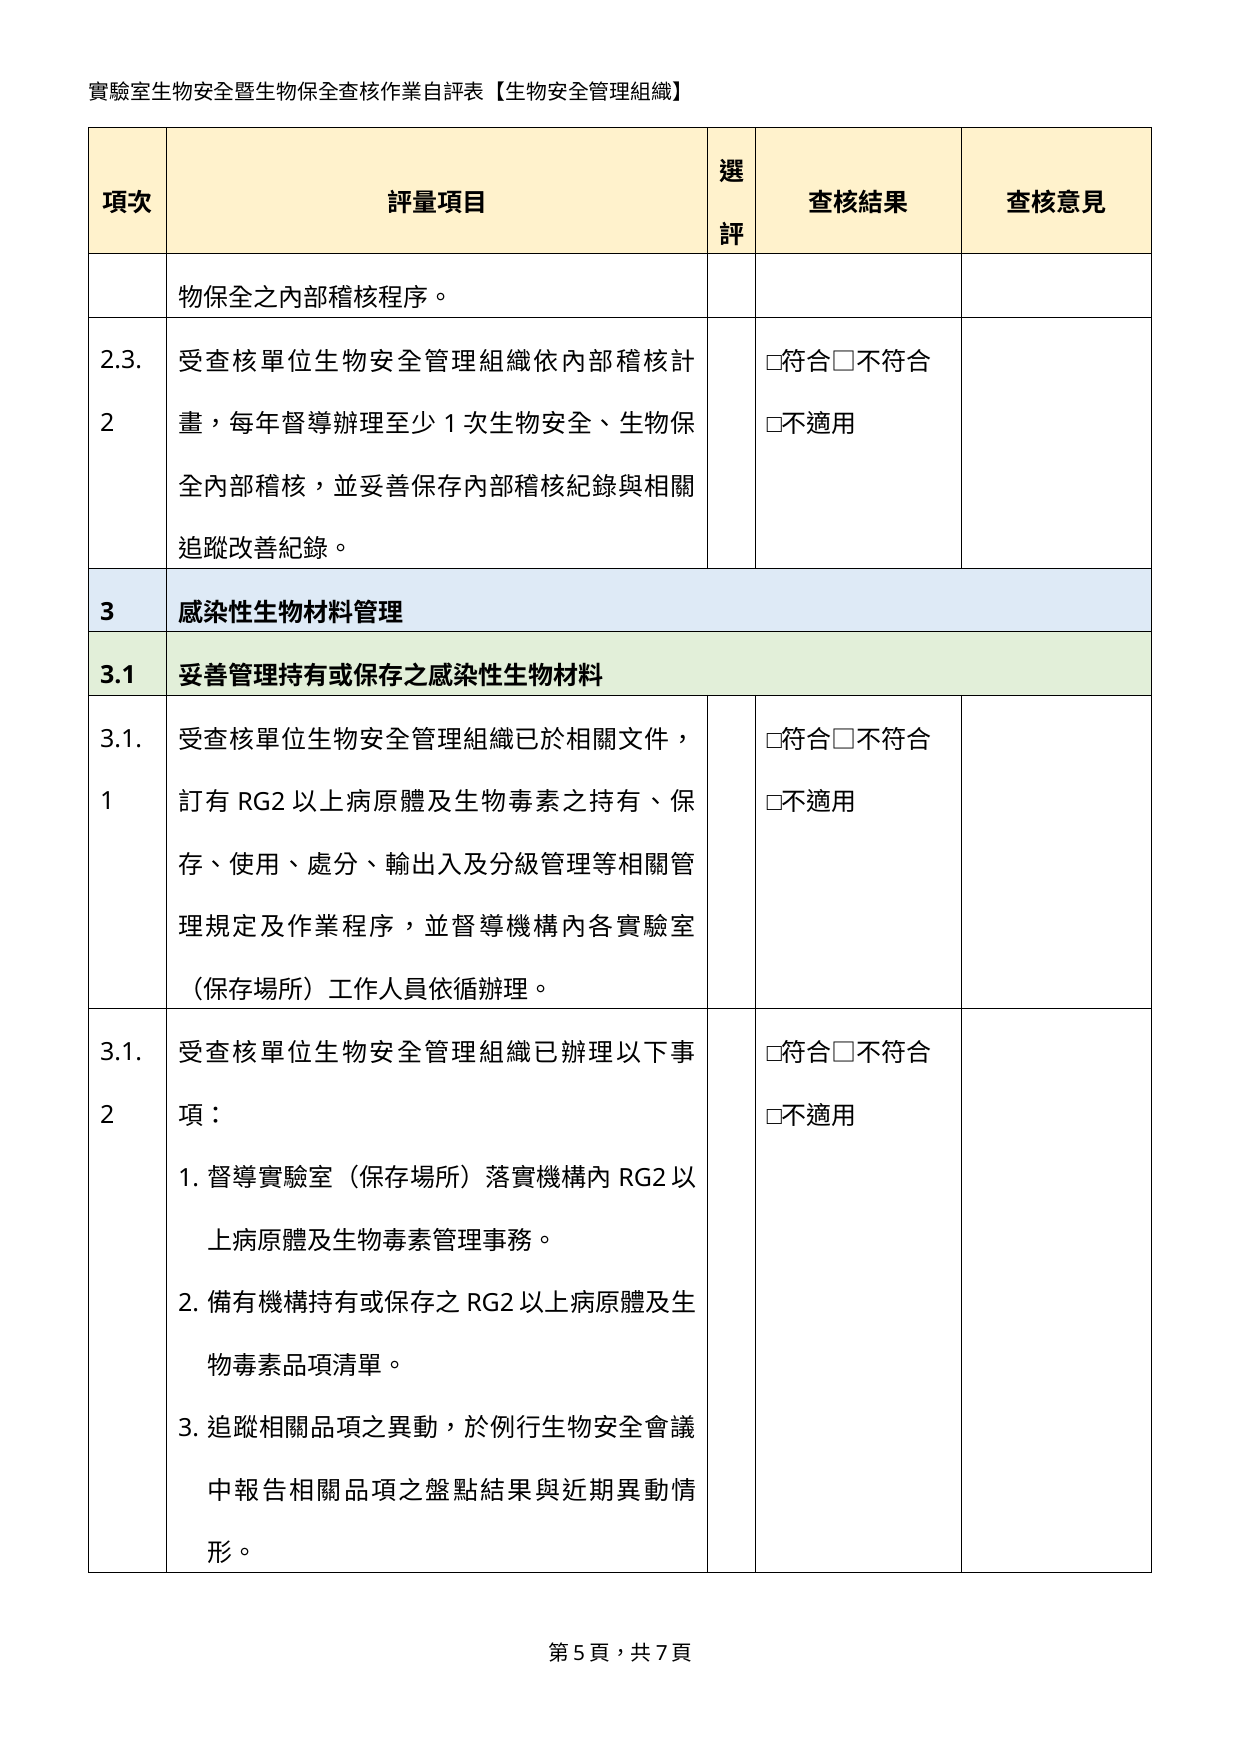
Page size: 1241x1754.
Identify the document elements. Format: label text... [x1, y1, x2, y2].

table_header 選評 [708, 128, 755, 253]
table_cell [708, 696, 755, 1008]
table_header 查核結果 [756, 128, 961, 253]
table_cell [962, 696, 1151, 1008]
table_cell [962, 1009, 1151, 1572]
table_cell 受查核單位生物安全管理組織依內部稽核計畫，每年督導辦理至少1次生物安全、生物保全內部稽核，並妥善保存內部稽核紀錄與相關追蹤改善紀錄。 [167, 318, 707, 568]
table_cell [962, 318, 1151, 568]
table_cell □符合□不符合 □不適用 [756, 318, 961, 568]
table_cell 物保全之內部稽核程序。 [167, 254, 707, 317]
table_cell 受查核單位生物安全管理組織已辦理以下事項： 督導實驗室（保存場所）落實機構內RG2以上病原體及生物毒素管理事務。 備有機構持有或保存之RG2以上病原體及生物毒素品項清單。 追蹤相關品項之異動，於例行生物安全會議中報告相關品項之盤點結果與近期異動情形。 審議機構所轄實驗室（保存場所）RG2以上病原體及生物毒素之保存、使用、處分及輸出入申請。 備有相關品項存取紀錄。 [167, 1009, 707, 1572]
table_cell 3.1.2 [89, 1009, 166, 1572]
table_cell [708, 1009, 755, 1572]
table_cell [89, 254, 166, 317]
table_cell 感染性生物材料管理 [167, 569, 1151, 631]
table_cell 受查核單位生物安全管理組織已於相關文件，訂有RG2以上病原體及生物毒素之持有、保存、使用、處分、輸出入及分級管理等相關管理規定及作業程序，並督導機構內各實驗室（保存場所）工作人員依循辦理。 [167, 696, 707, 1008]
table_header 評量項目 [167, 128, 707, 253]
table_header 項次 [89, 128, 166, 253]
table_cell [962, 254, 1151, 317]
table_cell [708, 318, 755, 568]
table_cell [708, 254, 755, 317]
table_cell □符合□不符合 □不適用 [756, 1009, 961, 1572]
table_cell 3.1 [89, 632, 166, 695]
table_cell [756, 254, 961, 317]
table_cell □符合□不符合 □不適用 [756, 696, 961, 1008]
table_cell 妥善管理持有或保存之感染性生物材料 [167, 632, 1151, 695]
table_cell 3.1.1 [89, 696, 166, 1008]
table_cell 2.3.2 [89, 318, 166, 568]
table_header 查核意見 [962, 128, 1151, 253]
table_cell 3 [89, 569, 166, 631]
